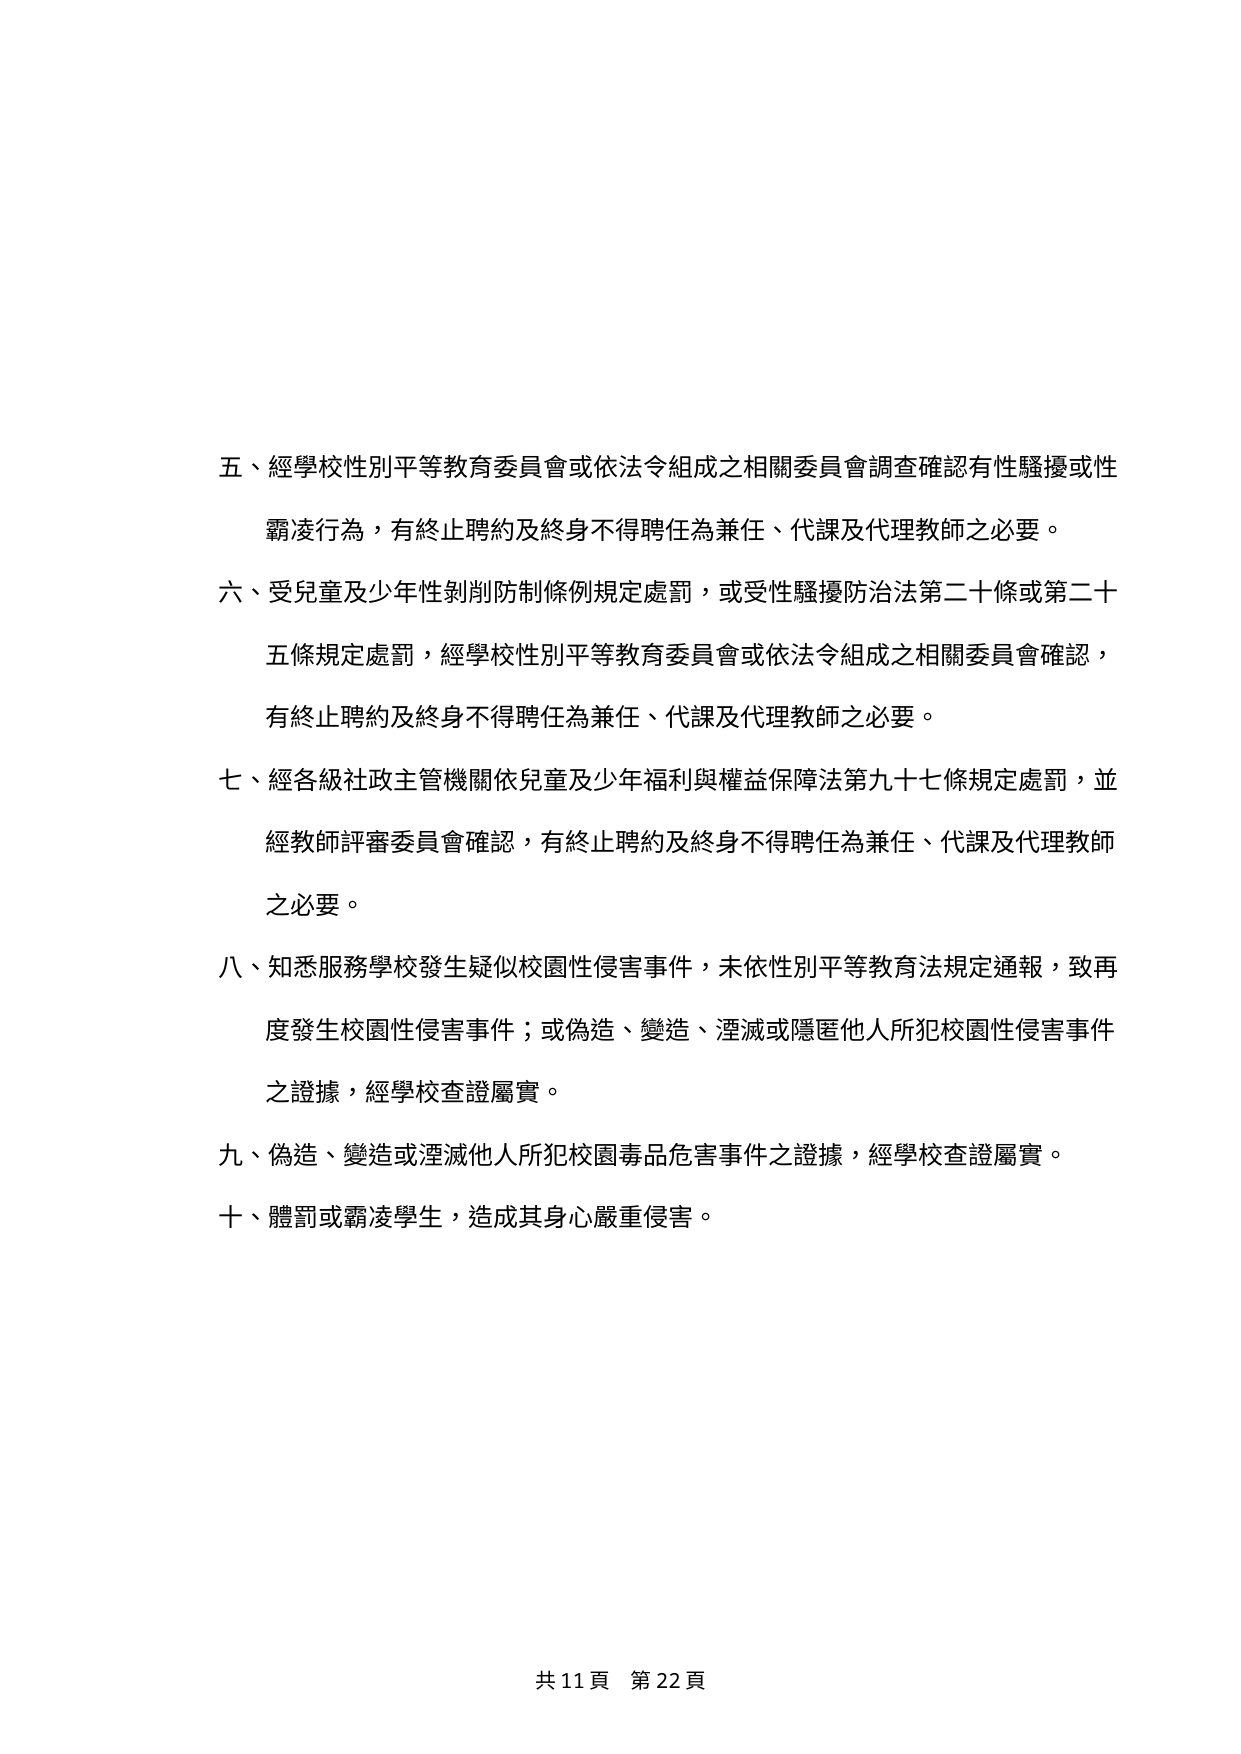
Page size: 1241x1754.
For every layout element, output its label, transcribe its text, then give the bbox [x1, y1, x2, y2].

text 五、經學校性別平等教育委員會或依法令組成之相關委員會調查確認有性騷擾或性霸凌行為，有終止聘約及終身不得聘任為兼任、代課及代理教師之必要。 [218, 424, 1122, 549]
text 十、體罰或霸凌學生，造成其身心嚴重侵害。 [218, 1174, 1122, 1237]
text 八、知悉服務學校發生疑似校園性侵害事件，未依性別平等教育法規定通報，致再度發生校園性侵害事件；或偽造、變造、湮滅或隱匿他人所犯校園性侵害事件之證據，經學校查證屬實。 [218, 924, 1122, 1112]
text 六、受兒童及少年性剝削防制條例規定處罰，或受性騷擾防治法第二十條或第二十五條規定處罰，經學校性別平等教育委員會或依法令組成之相關委員會確認，有終止聘約及終身不得聘任為兼任、代課及代理教師之必要。 [218, 549, 1122, 737]
text 九、偽造、變造或湮滅他人所犯校園毒品危害事件之證據，經學校查證屬實。 [218, 1112, 1122, 1174]
text 七、經各級社政主管機關依兒童及少年福利與權益保障法第九十七條規定處罰，並經教師評審委員會確認，有終止聘約及終身不得聘任為兼任、代課及代理教師之必要。 [218, 737, 1122, 924]
